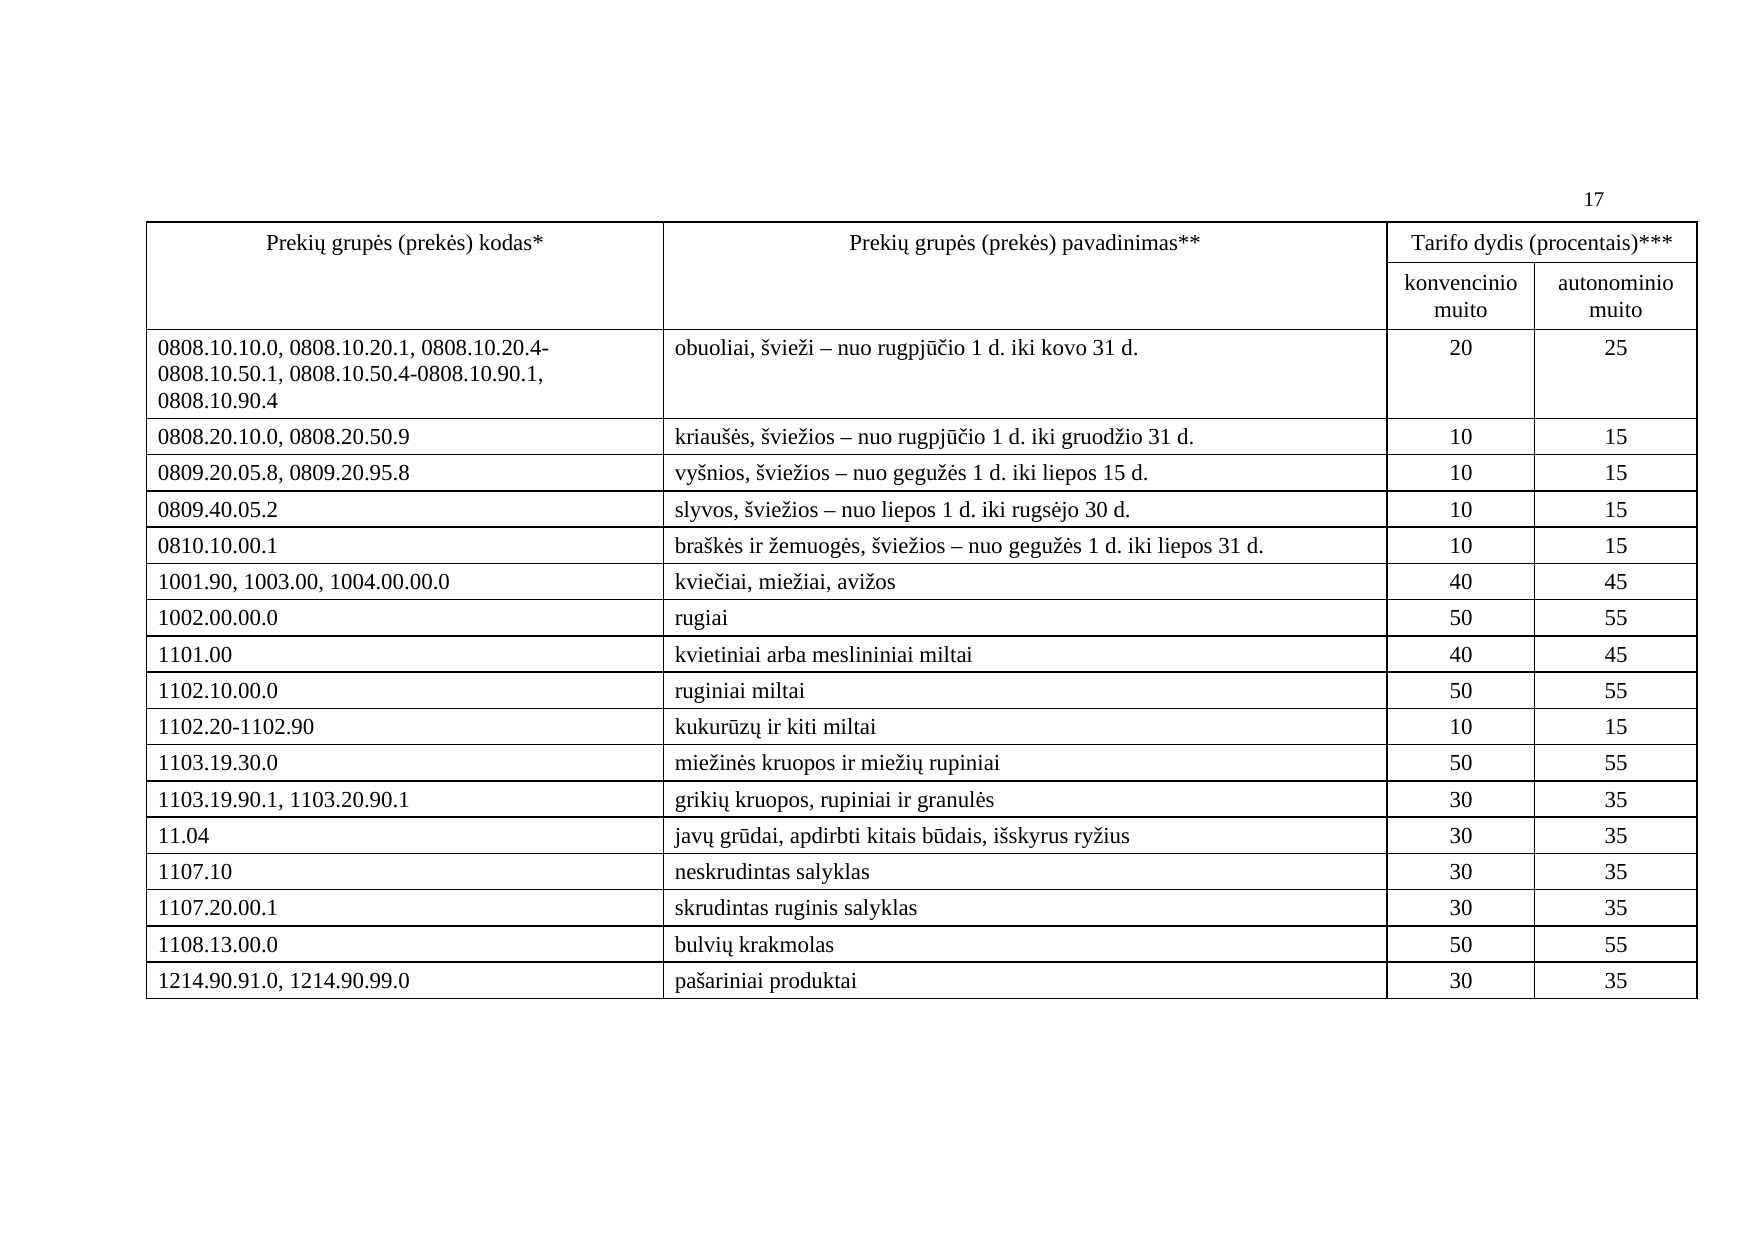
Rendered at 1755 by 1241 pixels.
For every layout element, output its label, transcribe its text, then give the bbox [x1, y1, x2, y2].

table_cell 55 [1535, 600, 1696, 635]
table_cell 11.04 [147, 818, 663, 852]
table_cell 1103.19.30.0 [147, 745, 663, 780]
table_cell 1002.00.00.0 [147, 600, 663, 635]
table_cell miežinės kruopos ir miežių rupiniai [664, 745, 1386, 780]
table_cell kukurūzų ir kiti miltai [664, 709, 1386, 744]
table_cell kvietiniai arba meslininiai miltai [664, 637, 1386, 671]
table_cell 0809.20.05.8, 0809.20.95.8 [147, 455, 663, 490]
table_cell 50 [1388, 673, 1534, 707]
table_cell 45 [1535, 564, 1696, 599]
table_cell rugiai [664, 600, 1386, 635]
table_cell konvencinio muito [1388, 263, 1534, 328]
table_cell ruginiai miltai [664, 673, 1386, 707]
table_cell kviečiai, miežiai, avižos [664, 564, 1386, 599]
table_cell 1214.90.91.0, 1214.90.99.0 [147, 963, 663, 997]
table_cell 35 [1535, 854, 1696, 889]
table_cell 20 [1388, 330, 1534, 417]
table_cell 35 [1535, 818, 1696, 852]
table_cell 25 [1535, 330, 1696, 417]
table_cell 15 [1535, 709, 1696, 744]
table_cell 50 [1388, 745, 1534, 780]
table_cell skrudintas ruginis salyklas [664, 890, 1386, 925]
table_cell 10 [1388, 492, 1534, 526]
table_cell 1102.10.00.0 [147, 673, 663, 707]
table_cell autonominio muito [1535, 263, 1696, 328]
table_cell 30 [1388, 890, 1534, 925]
table_cell javų grūdai, apdirbti kitais būdais, išskyrus ryžius [664, 818, 1386, 852]
table_cell 55 [1535, 673, 1696, 707]
table_cell 1107.20.00.1 [147, 890, 663, 925]
table_cell slyvos, šviežios – nuo liepos 1 d. iki rugsėjo 30 d. [664, 492, 1386, 526]
table_cell 40 [1388, 637, 1534, 671]
table_cell 10 [1388, 709, 1534, 744]
table_cell 30 [1388, 963, 1534, 997]
table_cell 0810.10.00.1 [147, 528, 663, 562]
table_cell vyšnios, šviežios – nuo gegužės 1 d. iki liepos 15 d. [664, 455, 1386, 490]
table_cell braškės ir žemuogės, šviežios – nuo gegužės 1 d. iki liepos 31 d. [664, 528, 1386, 562]
table_header Tarifo dydis (procentais)*** [1388, 223, 1696, 262]
table_cell 15 [1535, 455, 1696, 490]
table_cell 45 [1535, 637, 1696, 671]
table_cell 0809.40.05.2 [147, 492, 663, 526]
table_cell grikių kruopos, rupiniai ir granulės [664, 782, 1386, 816]
table_cell 0808.20.10.0, 0808.20.50.9 [147, 419, 663, 454]
table_cell 35 [1535, 890, 1696, 925]
table_cell 15 [1535, 419, 1696, 454]
table_cell 10 [1388, 528, 1534, 562]
table_cell 55 [1535, 745, 1696, 780]
table_cell 35 [1535, 782, 1696, 816]
table_cell 15 [1535, 528, 1696, 562]
table_cell 1107.10 [147, 854, 663, 889]
table_header Prekių grupės (prekės) kodas* [147, 223, 663, 328]
table_cell 30 [1388, 854, 1534, 889]
table_cell 50 [1388, 927, 1534, 961]
table_cell neskrudintas salyklas [664, 854, 1386, 889]
table_cell obuoliai, švieži – nuo rugpjūčio 1 d. iki kovo 31 d. [664, 330, 1386, 417]
table_cell bulvių krakmolas [664, 927, 1386, 961]
table_cell 1108.13.00.0 [147, 927, 663, 961]
table_cell 0808.10.10.0, 0808.10.20.1, 0808.10.20.4-0808.10.50.1, 0808.10.50.4-0808.10.90.1, 0808.10.90.4 [147, 330, 663, 417]
table_cell 10 [1388, 419, 1534, 454]
table_cell 1103.19.90.1, 1103.20.90.1 [147, 782, 663, 816]
table_cell 35 [1535, 963, 1696, 997]
table_cell kriaušės, šviežios – nuo rugpjūčio 1 d. iki gruodžio 31 d. [664, 419, 1386, 454]
table_cell 1101.00 [147, 637, 663, 671]
table_cell 30 [1388, 818, 1534, 852]
table_cell pašariniai produktai [664, 963, 1386, 997]
table_cell 40 [1388, 564, 1534, 599]
table_cell 50 [1388, 600, 1534, 635]
table_cell 30 [1388, 782, 1534, 816]
table_cell 15 [1535, 492, 1696, 526]
table_cell 1001.90, 1003.00, 1004.00.00.0 [147, 564, 663, 599]
table_cell 10 [1388, 455, 1534, 490]
table_cell 55 [1535, 927, 1696, 961]
table_cell 1102.20-1102.90 [147, 709, 663, 744]
table_header Prekių grupės (prekės) pavadinimas** [664, 223, 1386, 328]
